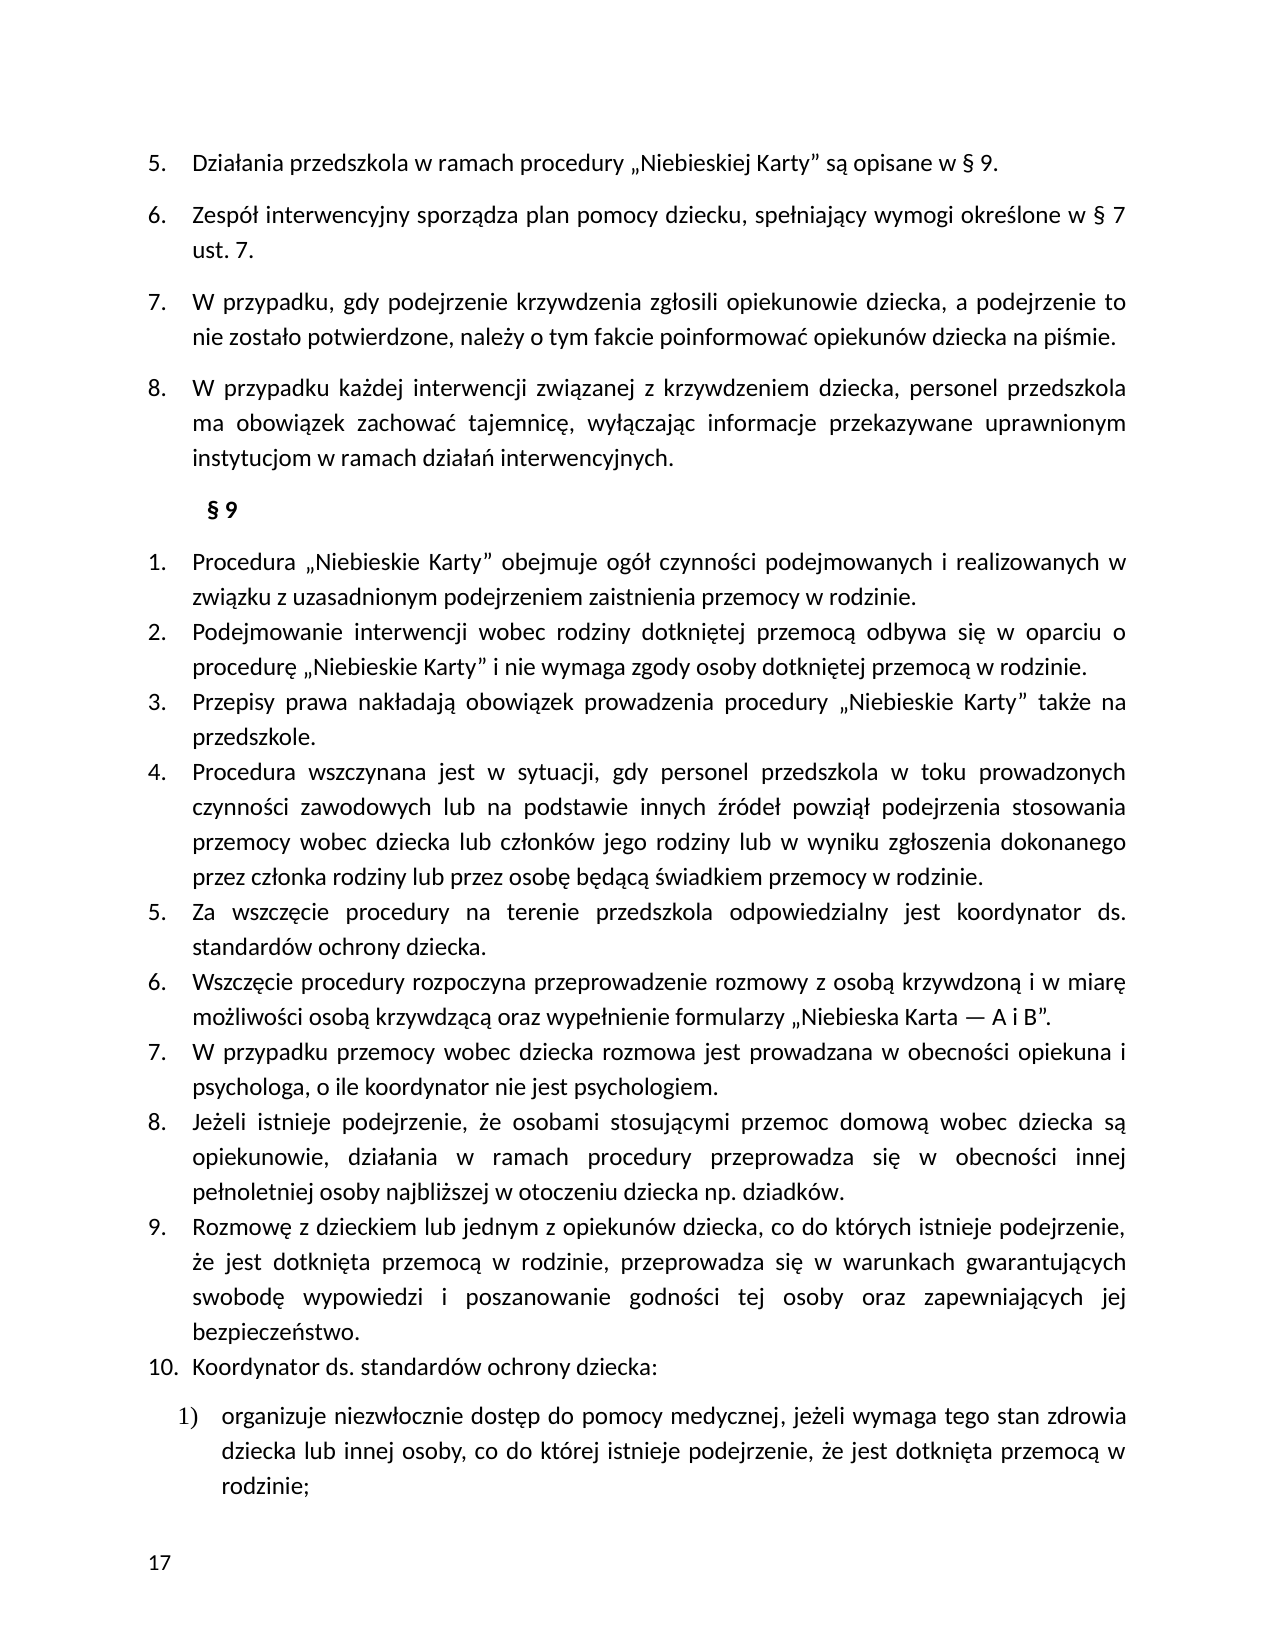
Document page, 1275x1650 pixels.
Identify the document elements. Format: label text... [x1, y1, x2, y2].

list Koordynator ds. standardów ochrony dziecka: [148, 1351, 1127, 1381]
list organizuje niezwłocznie dostęp do pomocy medycznej, jeżeli wymaga tego stan zdrowia dziecka lub innej osoby, co do której istnieje podejrzenie, że jest dotknięta przemocą w rodzinie; [177, 1400, 1127, 1500]
list Wszczęcie procedury rozpoczyna przeprowadzenie rozmowy z osobą krzywdzoną i w miarę możliwości osobą krzywdzącą oraz wypełnienie formularzy „Niebieska Karta — A i B”. [148, 966, 1127, 1031]
text § 9 [148, 494, 1089, 525]
list W przypadku przemocy wobec dziecka rozmowa jest prowadzana w obecności opiekuna i psychologa, o ile koordynator nie jest psychologiem. [148, 1036, 1127, 1101]
list Procedura wszczynana jest w sytuacji, gdy personel przedszkola w toku prowadzonych czynności zawodowych lub na podstawie innych źródeł powziął podejrzenia stosowania przemocy wobec dziecka lub członków jego rodziny lub w wyniku zgłoszenia dokonanego przez członka rodziny lub przez osobę będącą świadkiem przemocy w rodzinie. [148, 756, 1127, 891]
list Podejmowanie interwencji wobec rodziny dotkniętej przemocą odbywa się w oparciu o procedurę „Niebieskie Karty” i nie wymaga zgody osoby dotkniętej przemocą w rodzinie. [148, 616, 1127, 681]
list Procedura „Niebieskie Karty” obejmuje ogół czynności podejmowanych i realizowanych w związku z uzasadnionym podejrzeniem zaistnienia przemocy w rodzinie. [148, 546, 1127, 611]
list W przypadku, gdy podejrzenie krzywdzenia zgłosili opiekunowie dziecka, a podejrzenie to nie zostało potwierdzone, należy o tym fakcie poinformować opiekunów dziecka na piśmie. [148, 286, 1127, 351]
list Zespół interwencyjny sporządza plan pomocy dziecku, spełniający wymogi określone w § 7 ust. 7. [148, 199, 1127, 265]
list Rozmowę z dzieckiem lub jednym z opiekunów dziecka, co do których istnieje podejrzenie, że jest dotknięta przemocą w rodzinie, przeprowadza się w warunkach gwarantujących swobodę wypowiedzi i poszanowanie godności tej osoby oraz zapewniających jej bezpieczeństwo. [148, 1211, 1127, 1346]
list Za wszczęcie procedury na terenie przedszkola odpowiedzialny jest koordynator ds. standardów ochrony dziecka. [148, 896, 1127, 961]
list Działania przedszkola w ramach procedury „Niebieskiej Karty” są opisane w § 9. [148, 148, 1127, 178]
list W przypadku każdej interwencji związanej z krzywdzeniem dziecka, personel przedszkola ma obowiązek zachować tajemnicę, wyłączając informacje przekazywane uprawnionym instytucjom w ramach działań interwencyjnych. [148, 373, 1127, 473]
list Przepisy prawa nakładają obowiązek prowadzenia procedury „Niebieskie Karty” także na przedszkole. [148, 686, 1127, 751]
list Jeżeli istnieje podejrzenie, że osobami stosującymi przemoc domową wobec dziecka są opiekunowie, działania w ramach procedury przeprowadza się w obecności innej pełnoletniej osoby najbliższej w otoczeniu dziecka np. dziadków. [148, 1106, 1127, 1206]
